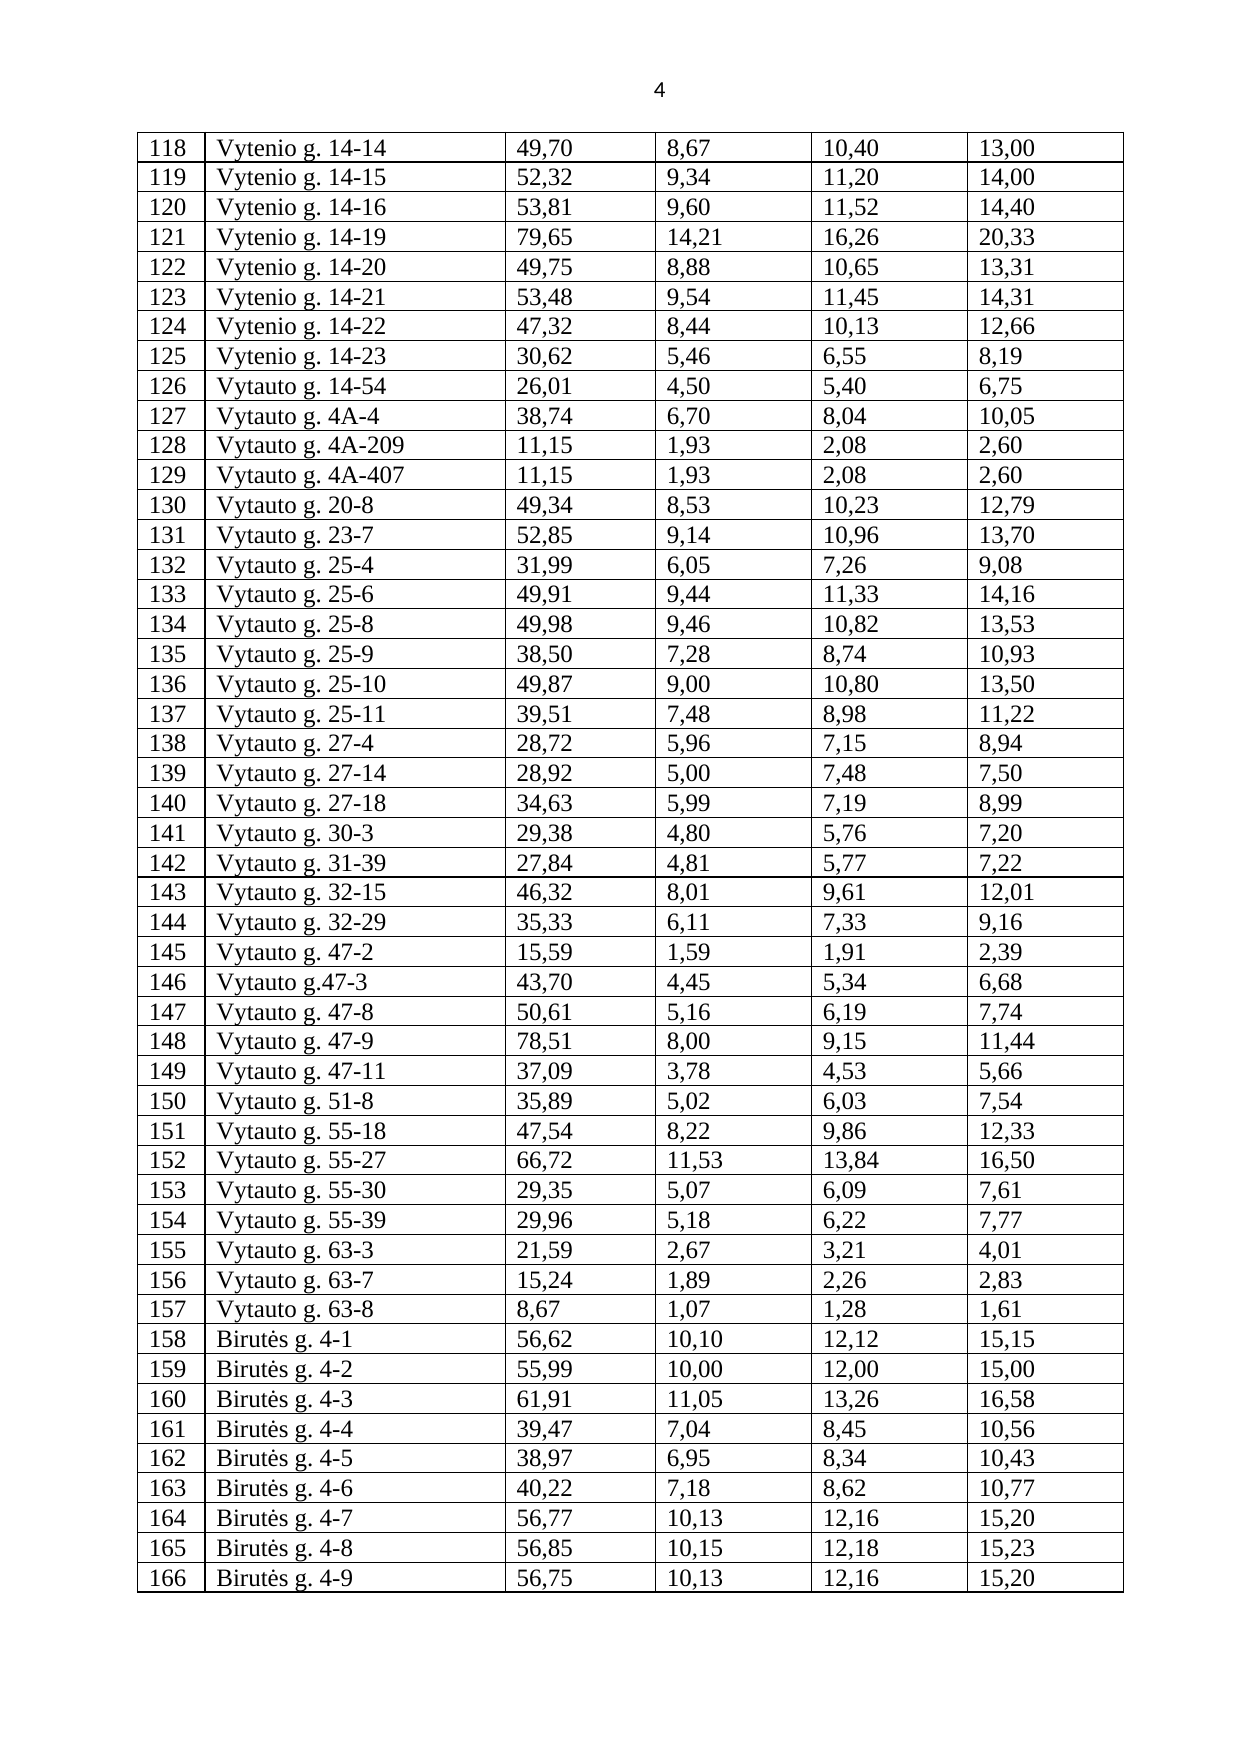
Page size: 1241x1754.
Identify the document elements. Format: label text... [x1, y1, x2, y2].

table_cell 7,61 [968, 1175, 1123, 1204]
table_cell 6,55 [812, 341, 967, 370]
table_cell 10,93 [968, 639, 1123, 668]
table_cell Vytauto g. 4A-4 [206, 401, 505, 429]
table_cell 8,19 [968, 341, 1123, 370]
table_cell 1,89 [656, 1265, 811, 1293]
table_cell Vytauto g. 27-4 [206, 729, 505, 757]
table_cell 6,75 [968, 371, 1123, 400]
table_cell 14,00 [968, 163, 1123, 191]
table_cell Birutės g. 4-7 [206, 1503, 505, 1532]
table_cell 8,34 [812, 1444, 967, 1472]
table_cell 131 [138, 520, 204, 549]
table_cell 61,91 [506, 1384, 655, 1413]
table_cell 129 [138, 460, 204, 489]
table_cell 5,99 [656, 788, 811, 817]
table_cell Vytenio g. 14-22 [206, 311, 505, 340]
table_cell 50,61 [506, 997, 655, 1025]
table_cell 5,16 [656, 997, 811, 1025]
table_cell 56,85 [506, 1533, 655, 1562]
table_cell 7,74 [968, 997, 1123, 1025]
table_cell 7,19 [812, 788, 967, 817]
table_cell Vytauto g. 25-9 [206, 639, 505, 668]
table_cell 9,00 [656, 669, 811, 698]
table_cell 7,18 [656, 1473, 811, 1502]
table_cell 5,96 [656, 729, 811, 757]
table_cell 27,84 [506, 848, 655, 876]
table_cell 2,08 [812, 431, 967, 459]
table_cell 12,79 [968, 490, 1123, 519]
table_cell 14,31 [968, 282, 1123, 310]
table_cell 15,15 [968, 1324, 1123, 1353]
table_cell Vytauto g.47-3 [206, 967, 505, 996]
table_cell 28,92 [506, 758, 655, 787]
table_cell 1,61 [968, 1295, 1123, 1323]
table_cell 152 [138, 1146, 204, 1174]
table_cell Vytauto g. 14-54 [206, 371, 505, 400]
table_cell 39,51 [506, 699, 655, 727]
table_cell 1,07 [656, 1295, 811, 1323]
table_cell 161 [138, 1414, 204, 1442]
table_cell Vytauto g. 25-10 [206, 669, 505, 698]
table_cell 9,08 [968, 550, 1123, 578]
table_cell 29,96 [506, 1205, 655, 1234]
table_cell 12,00 [812, 1354, 967, 1383]
table_cell 39,47 [506, 1414, 655, 1442]
table_cell 2,83 [968, 1265, 1123, 1293]
table_cell 139 [138, 758, 204, 787]
table_cell 149 [138, 1056, 204, 1085]
table_cell 8,67 [656, 133, 811, 161]
table_cell 13,70 [968, 520, 1123, 549]
table_cell 141 [138, 818, 204, 847]
table_cell Vytenio g. 14-16 [206, 192, 505, 221]
table_cell 12,16 [812, 1503, 967, 1532]
table_cell Vytauto g. 25-4 [206, 550, 505, 578]
table_cell 132 [138, 550, 204, 578]
table_cell 7,54 [968, 1086, 1123, 1115]
table_cell 2,08 [812, 460, 967, 489]
table_cell 127 [138, 401, 204, 429]
table_cell 13,31 [968, 252, 1123, 281]
table_cell 52,85 [506, 520, 655, 549]
table_cell Vytauto g. 47-11 [206, 1056, 505, 1085]
table_cell Vytauto g. 55-27 [206, 1146, 505, 1174]
table_cell 6,19 [812, 997, 967, 1025]
table_cell 119 [138, 163, 204, 191]
table_cell 2,26 [812, 1265, 967, 1293]
table_cell 1,59 [656, 937, 811, 966]
table_cell 7,26 [812, 550, 967, 578]
table_cell 49,87 [506, 669, 655, 698]
table_cell 16,50 [968, 1146, 1123, 1174]
table_cell Vytauto g. 32-15 [206, 878, 505, 906]
table_cell 13,53 [968, 609, 1123, 638]
table_cell 2,60 [968, 460, 1123, 489]
table_cell 144 [138, 907, 204, 936]
table_cell 78,51 [506, 1026, 655, 1055]
table_cell 10,40 [812, 133, 967, 161]
table_cell Vytauto g. 55-18 [206, 1116, 505, 1144]
table_cell 166 [138, 1563, 204, 1591]
table_cell 15,24 [506, 1265, 655, 1293]
table_cell 12,66 [968, 311, 1123, 340]
table_cell Birutės g. 4-9 [206, 1563, 505, 1591]
table_cell 5,02 [656, 1086, 811, 1115]
table_cell 118 [138, 133, 204, 161]
table_cell 47,54 [506, 1116, 655, 1144]
table_cell 10,65 [812, 252, 967, 281]
table_cell 9,61 [812, 878, 967, 906]
table_cell 14,40 [968, 192, 1123, 221]
table_cell 38,50 [506, 639, 655, 668]
table_cell 125 [138, 341, 204, 370]
table_cell 10,80 [812, 669, 967, 698]
table_cell 10,56 [968, 1414, 1123, 1442]
table_cell 13,00 [968, 133, 1123, 161]
table_cell 52,32 [506, 163, 655, 191]
table_cell 15,20 [968, 1503, 1123, 1532]
table_cell 122 [138, 252, 204, 281]
table_cell 5,00 [656, 758, 811, 787]
table_cell 130 [138, 490, 204, 519]
table_cell 136 [138, 669, 204, 698]
table_cell 29,38 [506, 818, 655, 847]
table_cell 16,58 [968, 1384, 1123, 1413]
table_cell 8,62 [812, 1473, 967, 1502]
table_cell 3,21 [812, 1235, 967, 1264]
table_cell Birutės g. 4-8 [206, 1533, 505, 1562]
table_cell 11,45 [812, 282, 967, 310]
table_cell 9,60 [656, 192, 811, 221]
table_cell 4,81 [656, 848, 811, 876]
table_cell 10,05 [968, 401, 1123, 429]
table_cell 5,34 [812, 967, 967, 996]
table_cell 7,50 [968, 758, 1123, 787]
table_cell 11,52 [812, 192, 967, 221]
table_cell 8,67 [506, 1295, 655, 1323]
table_cell 12,18 [812, 1533, 967, 1562]
table_cell 4,01 [968, 1235, 1123, 1264]
table_cell Vytenio g. 14-15 [206, 163, 505, 191]
table_cell Vytenio g. 14-14 [206, 133, 505, 161]
table_cell 9,16 [968, 907, 1123, 936]
table_cell Vytauto g. 63-3 [206, 1235, 505, 1264]
table_cell Vytauto g. 51-8 [206, 1086, 505, 1115]
table_cell 143 [138, 878, 204, 906]
table_cell 10,15 [656, 1533, 811, 1562]
table_cell 10,13 [812, 311, 967, 340]
table_cell 157 [138, 1295, 204, 1323]
table_cell 5,77 [812, 848, 967, 876]
table_cell 8,44 [656, 311, 811, 340]
table_cell Vytauto g. 27-14 [206, 758, 505, 787]
table_cell 9,34 [656, 163, 811, 191]
table_cell 15,00 [968, 1354, 1123, 1383]
table_cell 11,44 [968, 1026, 1123, 1055]
table_cell 12,01 [968, 878, 1123, 906]
table_cell 7,48 [656, 699, 811, 727]
table_cell 8,94 [968, 729, 1123, 757]
table_cell 9,54 [656, 282, 811, 310]
table_cell 128 [138, 431, 204, 459]
table_cell 6,09 [812, 1175, 967, 1204]
table_cell Vytauto g. 27-18 [206, 788, 505, 817]
table_cell Vytauto g. 23-7 [206, 520, 505, 549]
table_cell Vytauto g. 63-8 [206, 1295, 505, 1323]
table_cell 53,48 [506, 282, 655, 310]
table_cell 15,23 [968, 1533, 1123, 1562]
table_cell 11,22 [968, 699, 1123, 727]
table_cell 5,18 [656, 1205, 811, 1234]
table_cell 5,40 [812, 371, 967, 400]
table_cell 10,96 [812, 520, 967, 549]
table_cell Birutės g. 4-2 [206, 1354, 505, 1383]
table_cell 120 [138, 192, 204, 221]
table_cell Birutės g. 4-5 [206, 1444, 505, 1472]
table_cell 38,74 [506, 401, 655, 429]
table_cell 55,99 [506, 1354, 655, 1383]
table_cell 11,15 [506, 431, 655, 459]
table_cell 2,39 [968, 937, 1123, 966]
table_cell Birutės g. 4-6 [206, 1473, 505, 1502]
table_cell 160 [138, 1384, 204, 1413]
table_cell 11,15 [506, 460, 655, 489]
table_cell 7,20 [968, 818, 1123, 847]
table_cell 43,70 [506, 967, 655, 996]
table_cell 47,32 [506, 311, 655, 340]
table_cell Vytauto g. 47-8 [206, 997, 505, 1025]
table_cell 13,26 [812, 1384, 967, 1413]
table_cell 4,80 [656, 818, 811, 847]
table_cell 6,11 [656, 907, 811, 936]
table_cell 35,89 [506, 1086, 655, 1115]
table_cell 26,01 [506, 371, 655, 400]
table_cell 8,04 [812, 401, 967, 429]
table_cell 29,35 [506, 1175, 655, 1204]
table_cell 40,22 [506, 1473, 655, 1502]
table_cell 8,00 [656, 1026, 811, 1055]
table_cell 31,99 [506, 550, 655, 578]
table_cell 8,98 [812, 699, 967, 727]
table_cell 138 [138, 729, 204, 757]
table_cell 10,00 [656, 1354, 811, 1383]
table_cell 134 [138, 609, 204, 638]
table_cell 9,46 [656, 609, 811, 638]
table_cell 145 [138, 937, 204, 966]
table_cell 49,34 [506, 490, 655, 519]
table_cell Vytauto g. 47-9 [206, 1026, 505, 1055]
table_cell 124 [138, 311, 204, 340]
table_cell 11,33 [812, 580, 967, 608]
table_cell 6,05 [656, 550, 811, 578]
table_cell 15,59 [506, 937, 655, 966]
table_cell 49,98 [506, 609, 655, 638]
table_cell 123 [138, 282, 204, 310]
table_cell 10,77 [968, 1473, 1123, 1502]
table_cell 8,88 [656, 252, 811, 281]
table_cell Vytauto g. 32-29 [206, 907, 505, 936]
table_cell 38,97 [506, 1444, 655, 1472]
table_cell 146 [138, 967, 204, 996]
table_cell 2,67 [656, 1235, 811, 1264]
table_cell 12,33 [968, 1116, 1123, 1144]
table_cell 10,13 [656, 1503, 811, 1532]
table_cell 6,03 [812, 1086, 967, 1115]
table_cell 148 [138, 1026, 204, 1055]
table_cell 11,20 [812, 163, 967, 191]
table_cell 162 [138, 1444, 204, 1472]
table_cell Vytauto g. 55-30 [206, 1175, 505, 1204]
table_cell 12,16 [812, 1563, 967, 1591]
table_cell 5,07 [656, 1175, 811, 1204]
table_cell 151 [138, 1116, 204, 1144]
table_cell 8,53 [656, 490, 811, 519]
table_cell 126 [138, 371, 204, 400]
table_cell 79,65 [506, 222, 655, 251]
table_cell 56,75 [506, 1563, 655, 1591]
table_cell 46,32 [506, 878, 655, 906]
table_cell 53,81 [506, 192, 655, 221]
table_cell 49,75 [506, 252, 655, 281]
table_cell Vytenio g. 14-19 [206, 222, 505, 251]
table_cell 7,22 [968, 848, 1123, 876]
table_cell 1,28 [812, 1295, 967, 1323]
table_cell Vytenio g. 14-23 [206, 341, 505, 370]
table_cell Vytauto g. 31-39 [206, 848, 505, 876]
table_cell Vytenio g. 14-20 [206, 252, 505, 281]
table_cell 11,53 [656, 1146, 811, 1174]
table_cell Vytauto g. 30-3 [206, 818, 505, 847]
table_cell 7,28 [656, 639, 811, 668]
table_cell 9,14 [656, 520, 811, 549]
table_cell 153 [138, 1175, 204, 1204]
table_cell Vytauto g. 25-6 [206, 580, 505, 608]
table_cell Birutės g. 4-4 [206, 1414, 505, 1442]
table_cell 34,63 [506, 788, 655, 817]
table_cell 7,33 [812, 907, 967, 936]
table_cell 5,46 [656, 341, 811, 370]
table_cell 165 [138, 1533, 204, 1562]
table_cell 13,84 [812, 1146, 967, 1174]
table_cell 14,21 [656, 222, 811, 251]
table_cell 158 [138, 1324, 204, 1353]
table_cell 8,45 [812, 1414, 967, 1442]
table_cell 8,22 [656, 1116, 811, 1144]
table_cell 1,93 [656, 460, 811, 489]
table_cell 155 [138, 1235, 204, 1264]
table_cell 16,26 [812, 222, 967, 251]
table_cell 8,01 [656, 878, 811, 906]
table_cell 137 [138, 699, 204, 727]
table_cell 5,76 [812, 818, 967, 847]
table_cell Vytauto g. 25-11 [206, 699, 505, 727]
table_cell Vytauto g. 4A-209 [206, 431, 505, 459]
table_cell 135 [138, 639, 204, 668]
table_cell 7,15 [812, 729, 967, 757]
table_cell Vytauto g. 4A-407 [206, 460, 505, 489]
table_cell 147 [138, 997, 204, 1025]
table_cell 1,93 [656, 431, 811, 459]
table_cell 21,59 [506, 1235, 655, 1264]
table_cell 5,66 [968, 1056, 1123, 1085]
table_cell Vytauto g. 20-8 [206, 490, 505, 519]
table_cell 1,91 [812, 937, 967, 966]
table_cell 4,53 [812, 1056, 967, 1085]
table_cell 6,70 [656, 401, 811, 429]
table_cell 11,05 [656, 1384, 811, 1413]
table_cell 10,82 [812, 609, 967, 638]
table_cell 150 [138, 1086, 204, 1115]
table_cell 12,12 [812, 1324, 967, 1353]
table_cell 37,09 [506, 1056, 655, 1085]
table_cell 6,95 [656, 1444, 811, 1472]
table_cell 14,16 [968, 580, 1123, 608]
table_cell 154 [138, 1205, 204, 1234]
table_cell Birutės g. 4-1 [206, 1324, 505, 1353]
table_cell 35,33 [506, 907, 655, 936]
table_cell 66,72 [506, 1146, 655, 1174]
table_cell Vytauto g. 63-7 [206, 1265, 505, 1293]
table_cell 140 [138, 788, 204, 817]
table_cell 30,62 [506, 341, 655, 370]
table_cell 3,78 [656, 1056, 811, 1085]
table_cell 9,44 [656, 580, 811, 608]
table_cell 7,04 [656, 1414, 811, 1442]
table_cell 20,33 [968, 222, 1123, 251]
table_cell 7,48 [812, 758, 967, 787]
table_cell 4,50 [656, 371, 811, 400]
table_cell 10,23 [812, 490, 967, 519]
table_cell 56,77 [506, 1503, 655, 1532]
table_cell 13,50 [968, 669, 1123, 698]
table_cell 121 [138, 222, 204, 251]
table_cell 49,91 [506, 580, 655, 608]
table_cell 142 [138, 848, 204, 876]
table_cell 133 [138, 580, 204, 608]
table_cell 4,45 [656, 967, 811, 996]
table_cell 10,10 [656, 1324, 811, 1353]
table_cell 10,43 [968, 1444, 1123, 1472]
table_cell 6,22 [812, 1205, 967, 1234]
table_cell 156 [138, 1265, 204, 1293]
table_cell 163 [138, 1473, 204, 1502]
table_cell 9,15 [812, 1026, 967, 1055]
table_cell 8,99 [968, 788, 1123, 817]
table_cell Vytauto g. 25-8 [206, 609, 505, 638]
table_cell 159 [138, 1354, 204, 1383]
table_cell 7,77 [968, 1205, 1123, 1234]
table_cell 49,70 [506, 133, 655, 161]
table_cell Vytauto g. 47-2 [206, 937, 505, 966]
table_cell Vytenio g. 14-21 [206, 282, 505, 310]
table_cell Vytauto g. 55-39 [206, 1205, 505, 1234]
table_cell 56,62 [506, 1324, 655, 1353]
table_cell 15,20 [968, 1563, 1123, 1591]
table_cell 10,13 [656, 1563, 811, 1591]
table_cell Birutės g. 4-3 [206, 1384, 505, 1413]
table_cell 2,60 [968, 431, 1123, 459]
table_cell 164 [138, 1503, 204, 1532]
table_cell 8,74 [812, 639, 967, 668]
table_cell 9,86 [812, 1116, 967, 1144]
table_cell 6,68 [968, 967, 1123, 996]
table_cell 28,72 [506, 729, 655, 757]
